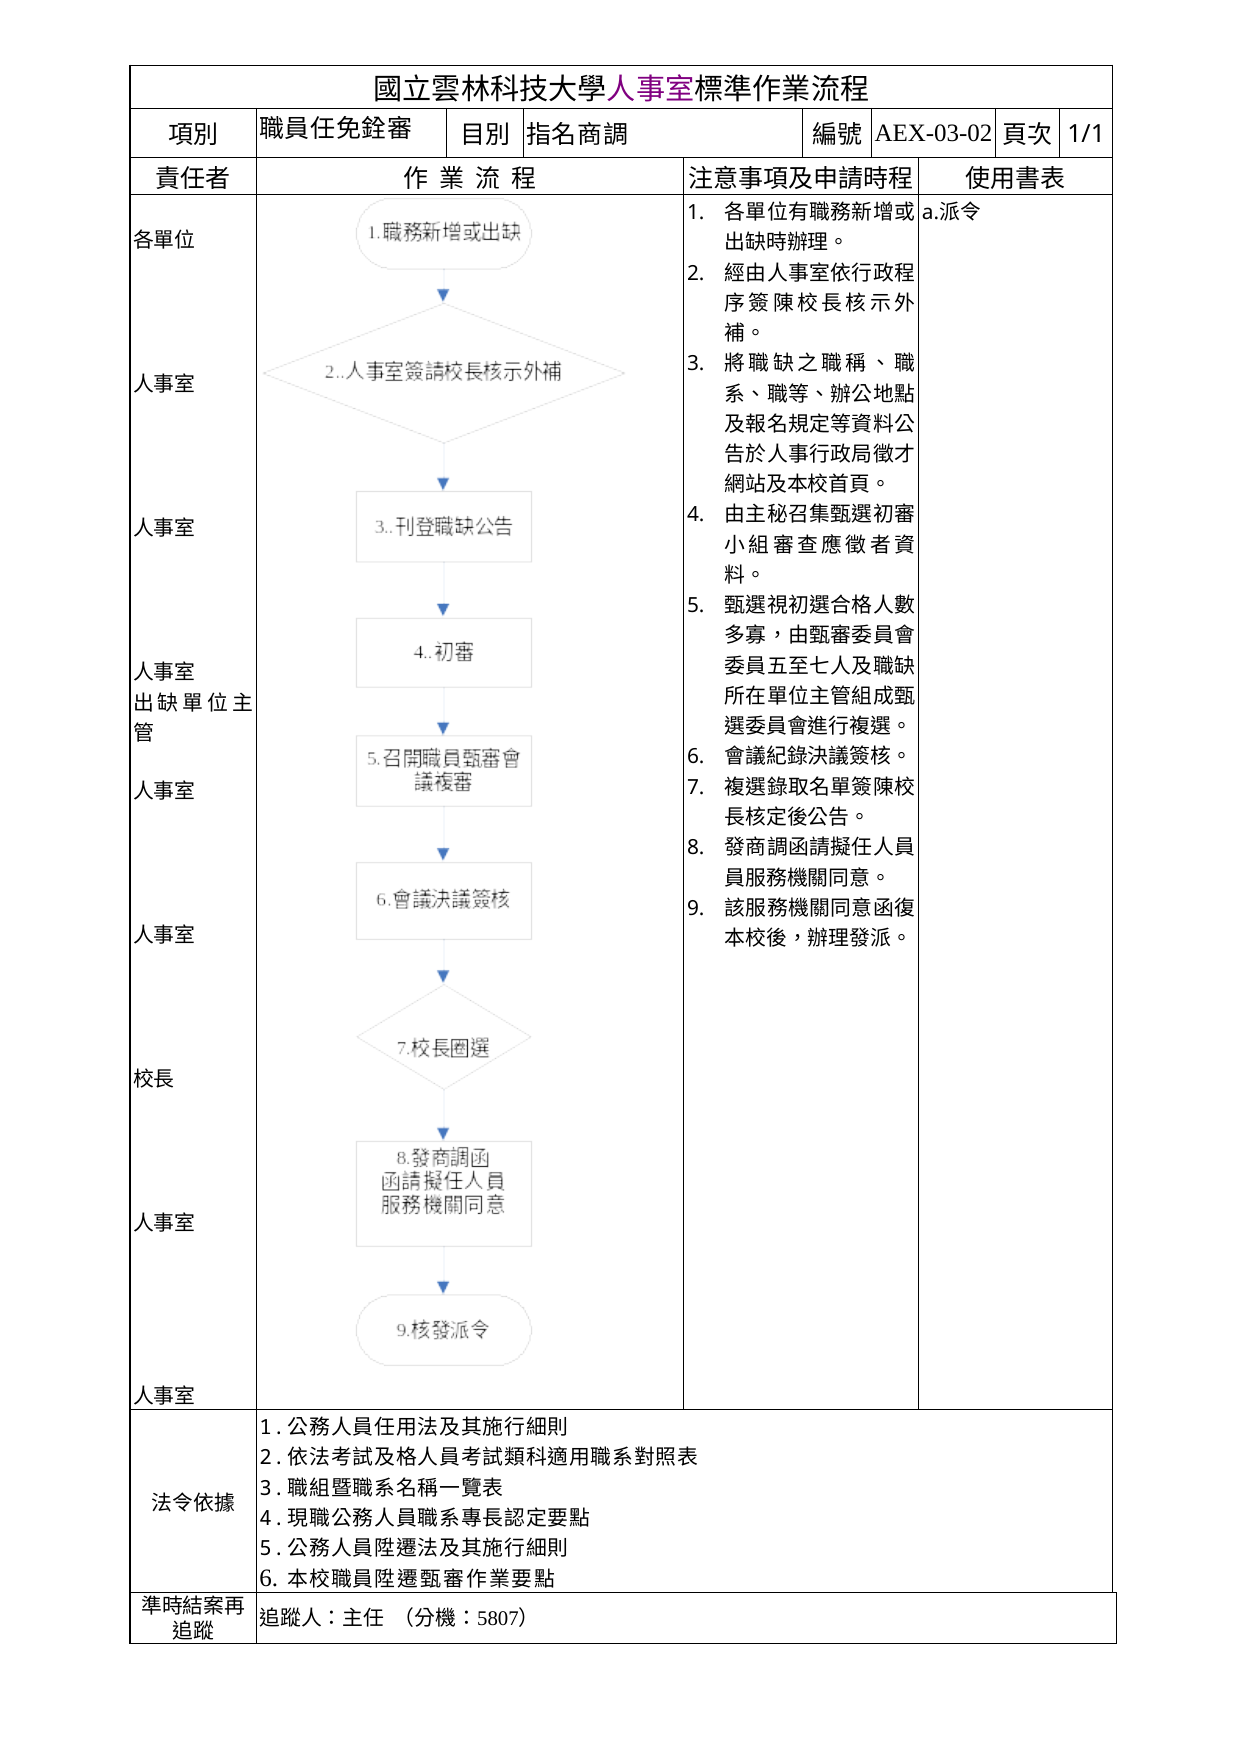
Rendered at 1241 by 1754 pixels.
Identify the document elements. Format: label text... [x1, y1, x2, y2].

table_cell 使用書表 [919, 158, 1112, 194]
table_cell AEX-03-02 [872, 109, 995, 157]
table_cell 指名商調 [524, 109, 802, 157]
table_cell 目別 [447, 109, 523, 157]
table_cell 各單位有職務新增或出缺時辦理。 經由人事室依行政程序簽陳校長核示外補。 將職缺之職稱、職系、職等、辦公地點及報名規定等資料公告於人事行政局徵才網站及本校首頁。 由主秘召集甄選初審小組審查應徵者資料。 甄選視初選合格人數多寡，由甄審委員會委員五至七人及職缺所在單位主管組成甄選委員會進行複選。 會議紀錄決議簽核。 複選錄取名單簽陳校長核定後公告。 發商調函請擬任人員員服務機關同意。 該服務機關同意函復本校後，辦理發派。 [684, 195, 918, 1409]
table_cell 準時結案再追蹤 [131, 1593, 256, 1643]
table_cell 頁次 [996, 109, 1059, 157]
table_cell 作 業 流 程 [257, 158, 683, 194]
table_cell 追蹤人：主任 （分機：5807） [257, 1593, 1116, 1643]
table_header 國立雲林科技大學人事室標準作業流程 [131, 66, 1112, 108]
table_cell 責任者 [131, 158, 256, 194]
table_cell [257, 195, 683, 1409]
table_cell 項別 [131, 109, 256, 157]
table_cell 公務人員任用法及其施行細則 依法考試及格人員考試類科適用職系對照表 職組暨職系名稱一覽表 現職公務人員職系專長認定要點 公務人員陞遷法及其施行細則 本校職員陞遷甄審作業要點 [257, 1410, 1112, 1592]
table_cell 法令依據 [131, 1410, 256, 1592]
table_cell 職員任免銓審 [257, 109, 446, 157]
table_cell 編號 [803, 109, 871, 157]
table_cell 各單位 人事室 人事室 人事室 出缺單位主管 人事室 人事室 校長 人事室 人事室 [131, 195, 256, 1409]
table_cell 1/1 [1060, 109, 1112, 157]
table_cell a.派令 [919, 195, 1112, 1409]
table_cell 注意事項及申請時程 [684, 158, 918, 194]
